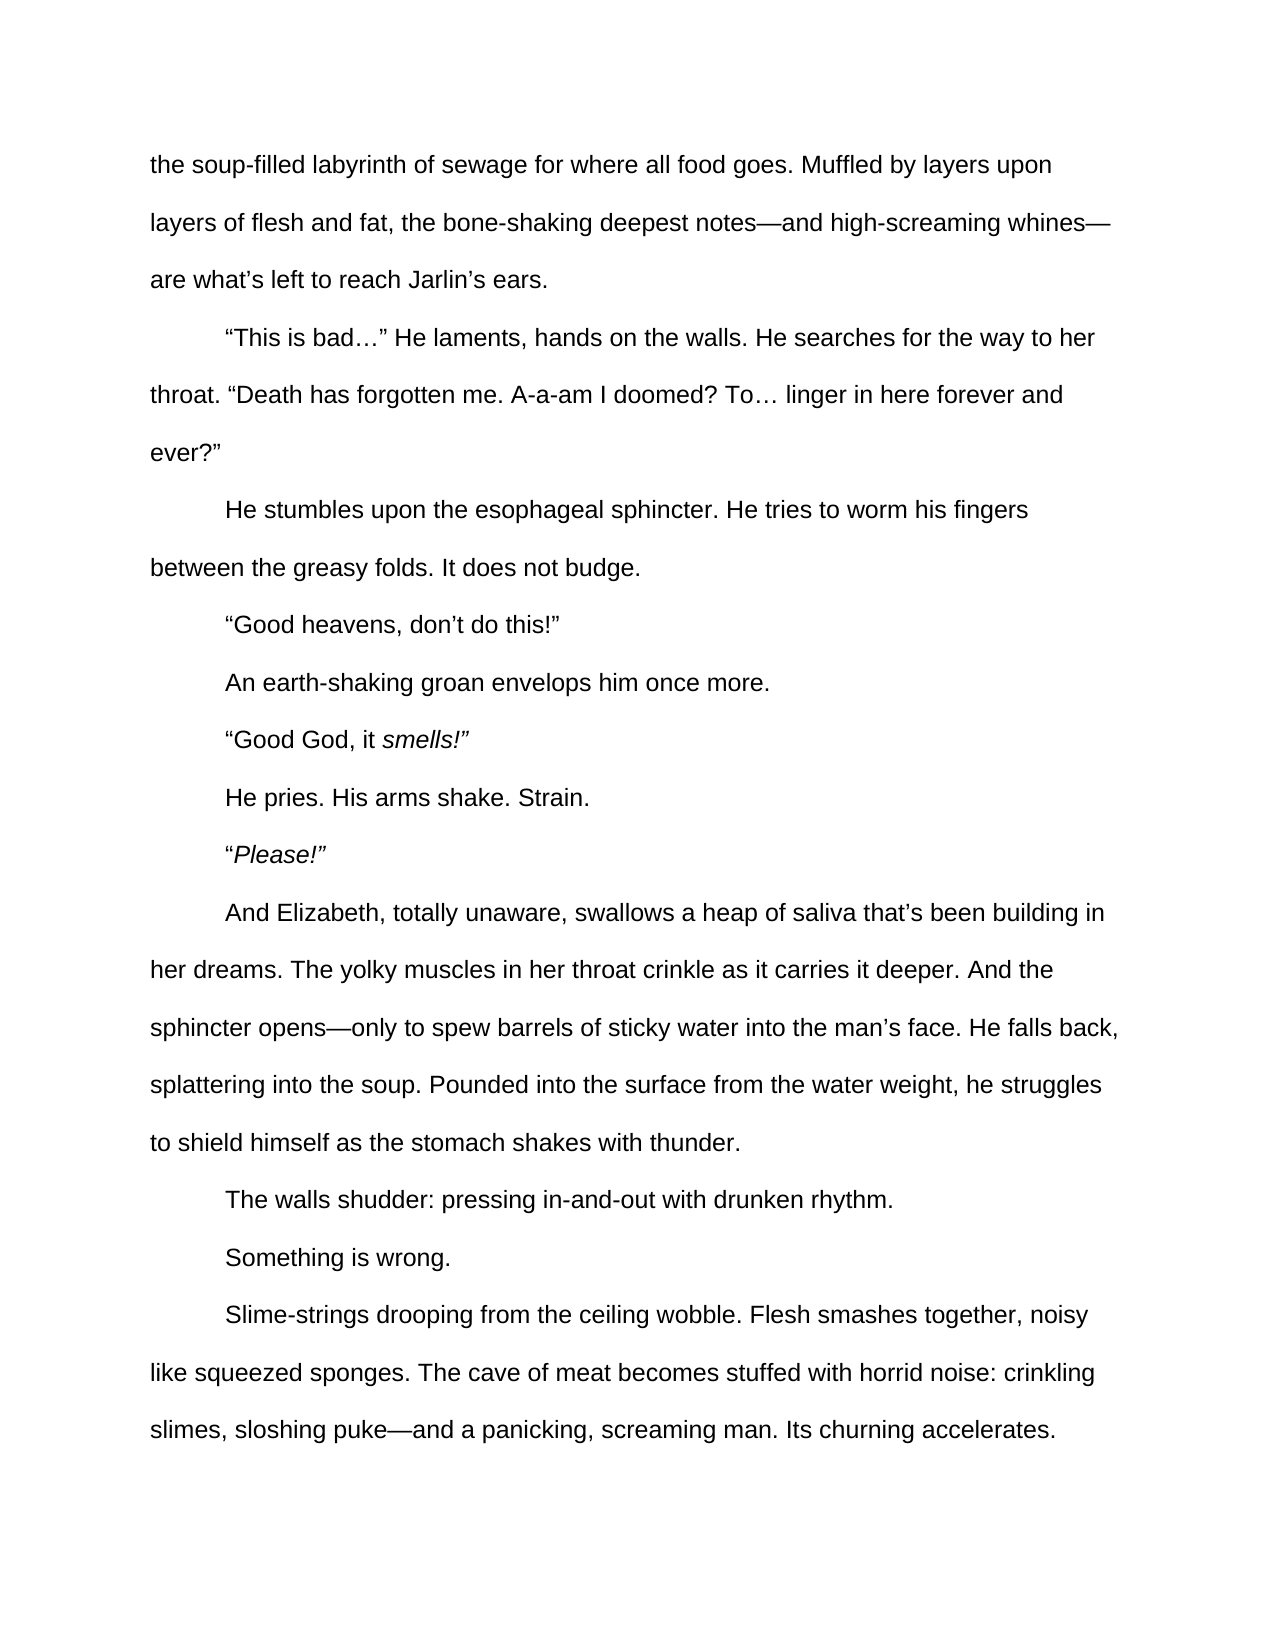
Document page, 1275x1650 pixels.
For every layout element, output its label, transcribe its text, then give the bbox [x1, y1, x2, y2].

text He stumbles upon the esophageal sphincter. He tries to worm his fingers between the greasy folds. It does not budge. [150, 495, 1125, 581]
text “Please!” [150, 840, 1125, 869]
text “This is bad…” He laments, hands on the walls. He searches for the way to her throat. “Death has forgotten me. A-a-am I doomed? To… linger in here forever and ever?” [150, 322, 1125, 466]
text An earth-shaking groan envelops him once more. [150, 667, 1125, 696]
text “Good God, it smells!” [150, 725, 1125, 754]
text Something is wrong. [150, 1242, 1125, 1271]
text Slime-strings drooping from the ceiling wobble. Flesh smashes together, noisy like squeezed sponges. The cave of meat becomes stuffed with horrid noise: crinkling slimes, sloshing puke—and a panicking, screaming man. Its churning accelerates. [150, 1300, 1125, 1444]
text He pries. His arms shake. Strain. [150, 782, 1125, 811]
text “Good heavens, don’t do this!” [150, 610, 1125, 639]
text The walls shudder: pressing in-and-out with drunken rhythm. [150, 1185, 1125, 1214]
text And Elizabeth, totally unaware, swallows a heap of saliva that’s been building in her dreams. The yolky muscles in her throat crinkle as it carries it deeper. And the sphincter opens—only to spew barrels of sticky water into the man’s face. He falls back, splattering into the soup. Pounded into the surface from the water weight, he struggles to shield himself as the stomach shakes with thunder. [150, 897, 1125, 1156]
text the soup-filled labyrinth of sewage for where all food goes. Muffled by layers upon layers of flesh and fat, the bone-shaking deepest notes—and high-screaming whines—are what’s left to reach Jarlin’s ears. [150, 150, 1125, 294]
